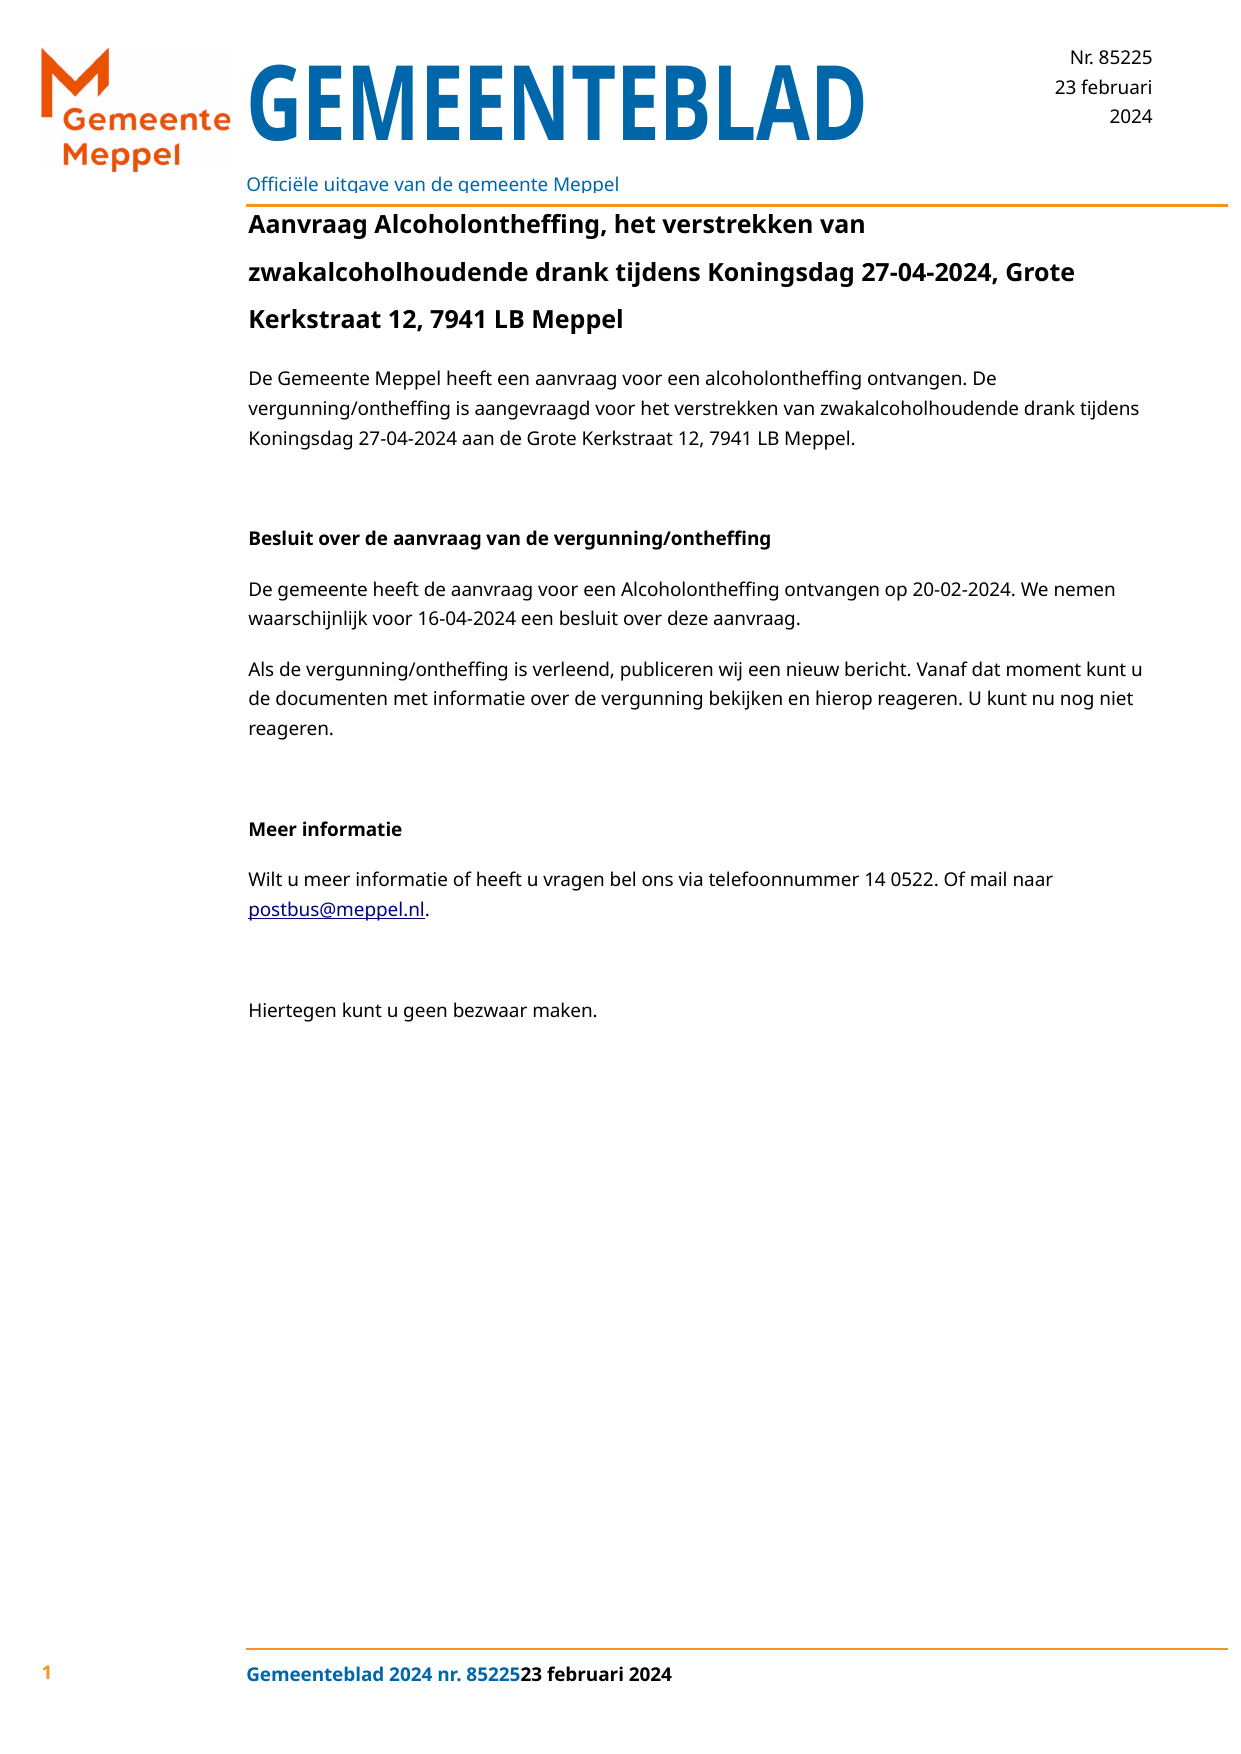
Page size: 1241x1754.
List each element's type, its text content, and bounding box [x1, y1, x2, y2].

text Hiertegen kunt u geen bezwaar maken. [248, 997, 1152, 1022]
picture [41, 47, 231, 172]
text Wilt u meer informatie of heeft u vragen bel ons via telefoonnummer 14 0522. Of mail naar postbus@meppel.nl. [248, 866, 1152, 922]
text Meer informatie [248, 816, 1152, 842]
text Besluit over de aanvraag van de vergunning/ontheffing [248, 526, 1152, 551]
text De Gemeente Meppel heeft een aanvraag voor een alcoholontheffing ontvangen. De vergunning/ontheffing is aangevraagd voor het verstrekken van zwakalcoholhoudende drank tijdens Koningsdag 27-04-2024 aan de Grote Kerkstraat 12, 7941 LB Meppel. [248, 366, 1152, 450]
text De gemeente heeft de aanvraag voor een Alcoholontheffing ontvangen op 20-02-2024. We nemen waarschijnlijk voor 16-04-2024 een besluit over deze aanvraag. [248, 576, 1152, 631]
text Aanvraag Alcoholontheffing, het verstrekken van zwakalcoholhoudende drank tijdens Koningsdag 27-04-2024, Grote Kerkstraat 12, 7941 LB Meppel [248, 207, 1152, 336]
text Als de vergunning/ontheffing is verleend, publiceren wij een nieuw bericht. Vanaf dat moment kunt u de documenten met informatie over de vergunning bekijken en hierop reageren. U kunt nu nog niet reageren. [248, 656, 1152, 741]
